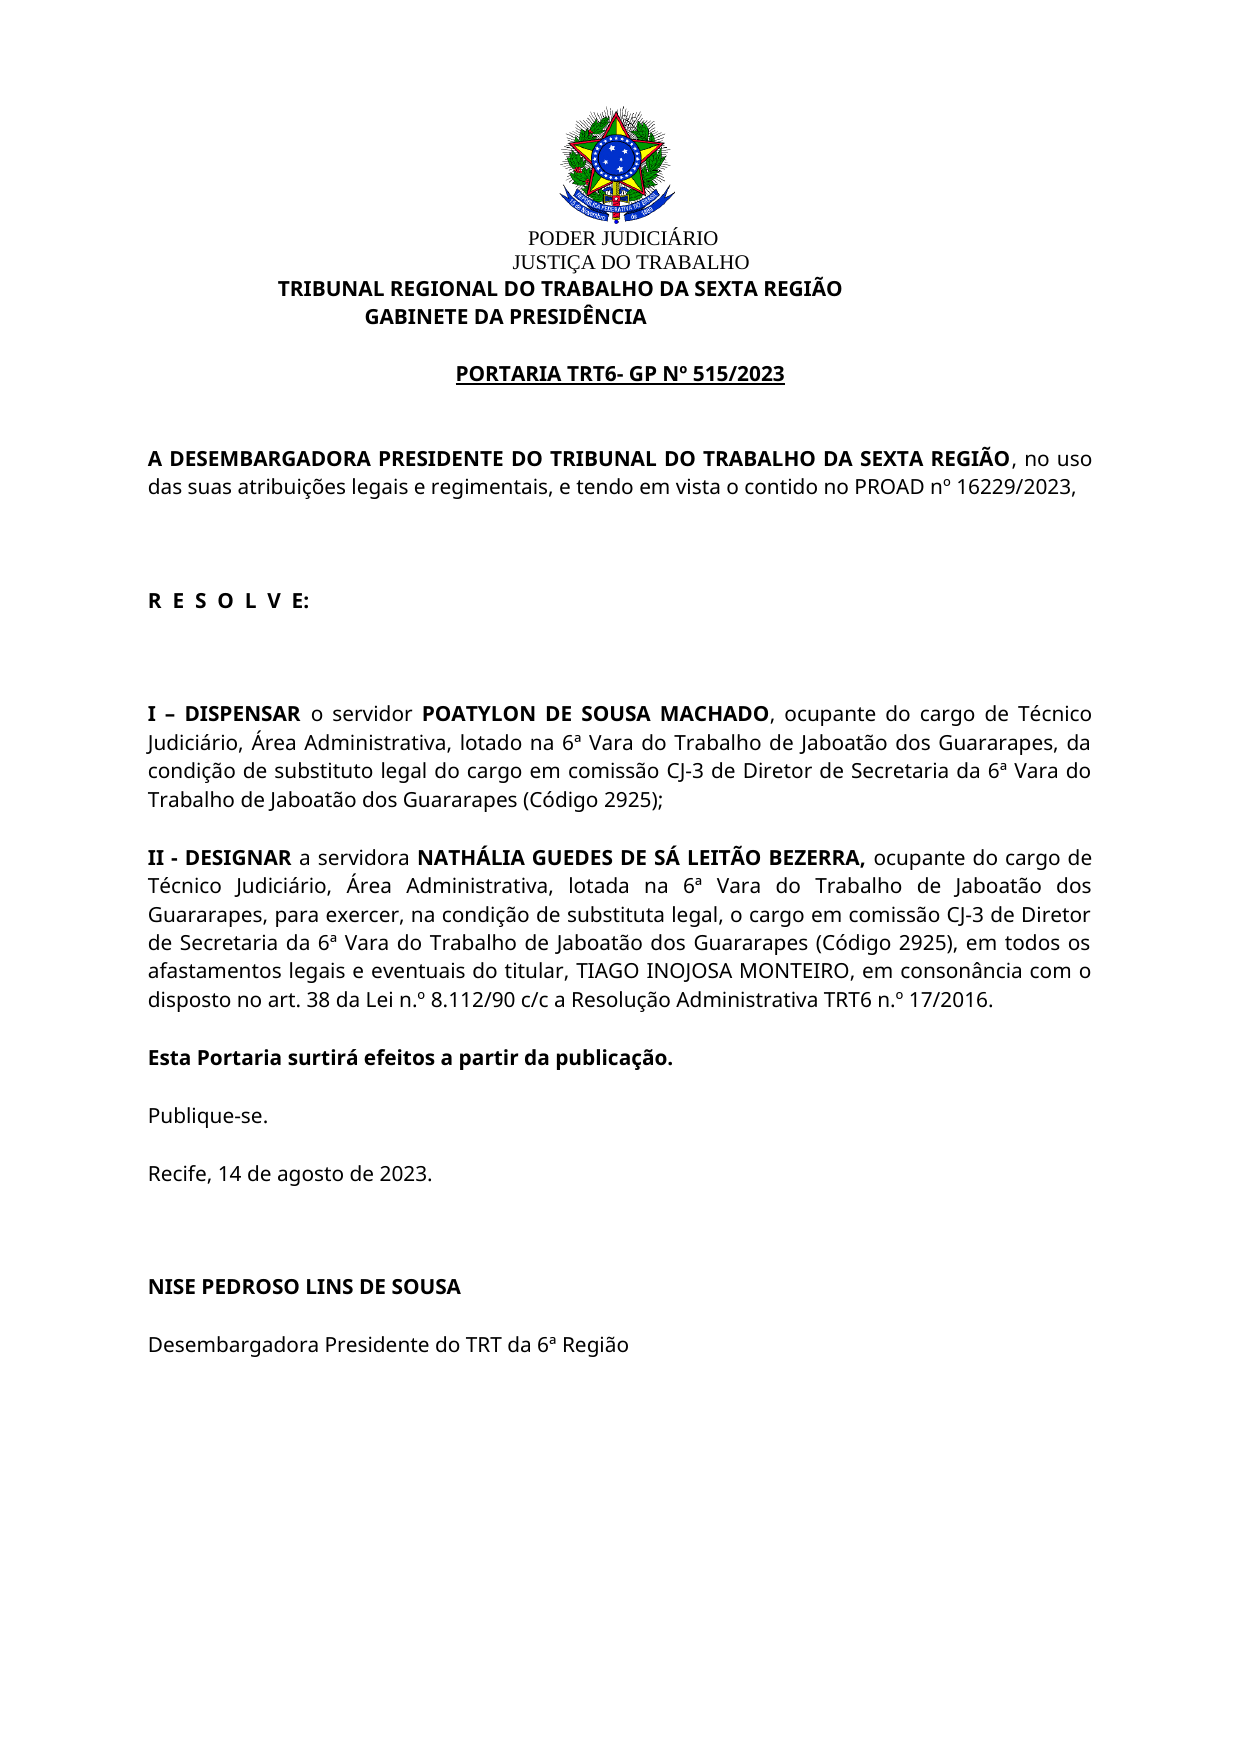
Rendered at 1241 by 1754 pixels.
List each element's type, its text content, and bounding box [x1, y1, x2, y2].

text Esta Portaria surtirá efeitos a partir da publicação. [148, 1043, 1092, 1071]
text R E S O L V E: [148, 586, 1092, 614]
text A DESEMBARGADORA PRESIDENTE DO TRIBUNAL DO TRABALHO DA SEXTA REGIÃO, no uso das suas atribuições legais e regimentais, e tendo em vista o contido no PROAD nº 16229/2023, [148, 444, 1092, 501]
picture [553, 104, 678, 226]
text GABINETE DA PRESIDÊNCIA [148, 302, 1092, 331]
text PORTARIA TRT6- GP Nº 515/2023 [148, 359, 1092, 388]
text Recife, 14 de agosto de 2023. [148, 1159, 1092, 1187]
text Desembargadora Presidente do TRT da 6ª Região [148, 1330, 1092, 1359]
text I – DISPENSAR o servidor POATYLON DE SOUSA MACHADO, ocupante do cargo de Técnico Judiciário, Área Administrativa, lotado na 6ª Vara do Trabalho de Jaboatão dos Guararapes, da condição de substituto legal do cargo em comissão CJ-3 de Diretor de Secretaria da 6ª Vara do Trabalho de Jaboatão dos Guararapes (Código 2925); [148, 699, 1092, 813]
text PODER JUDICIÁRIO [148, 226, 1092, 250]
text JUSTIÇA DO TRABALHO [148, 250, 1092, 274]
text TRIBUNAL REGIONAL DO TRABALHO DA SEXTA REGIÃO [148, 274, 1092, 302]
text NISE PEDROSO LINS DE SOUSA [148, 1272, 1092, 1301]
text II - DESIGNAR a servidora NATHÁLIA GUEDES DE SÁ LEITÃO BEZERRA, ocupante do cargo de Técnico Judiciário, Área Administrativa, lotada na 6ª Vara do Trabalho de Jaboatão dos Guararapes, para exercer, na condição de substituta legal, o cargo em comissão CJ-3 de Diretor de Secretaria da 6ª Vara do Trabalho de Jaboatão dos Guararapes (Código 2925), em todos os afastamentos legais e eventuais do titular, TIAGO INOJOSA MONTEIRO, em consonância com o disposto no art. 38 da Lei n.º 8.112/90 c/c a Resolução Administrativa TRT6 n.º 17/2016. [148, 843, 1092, 1013]
text Publique-se. [148, 1101, 1092, 1129]
